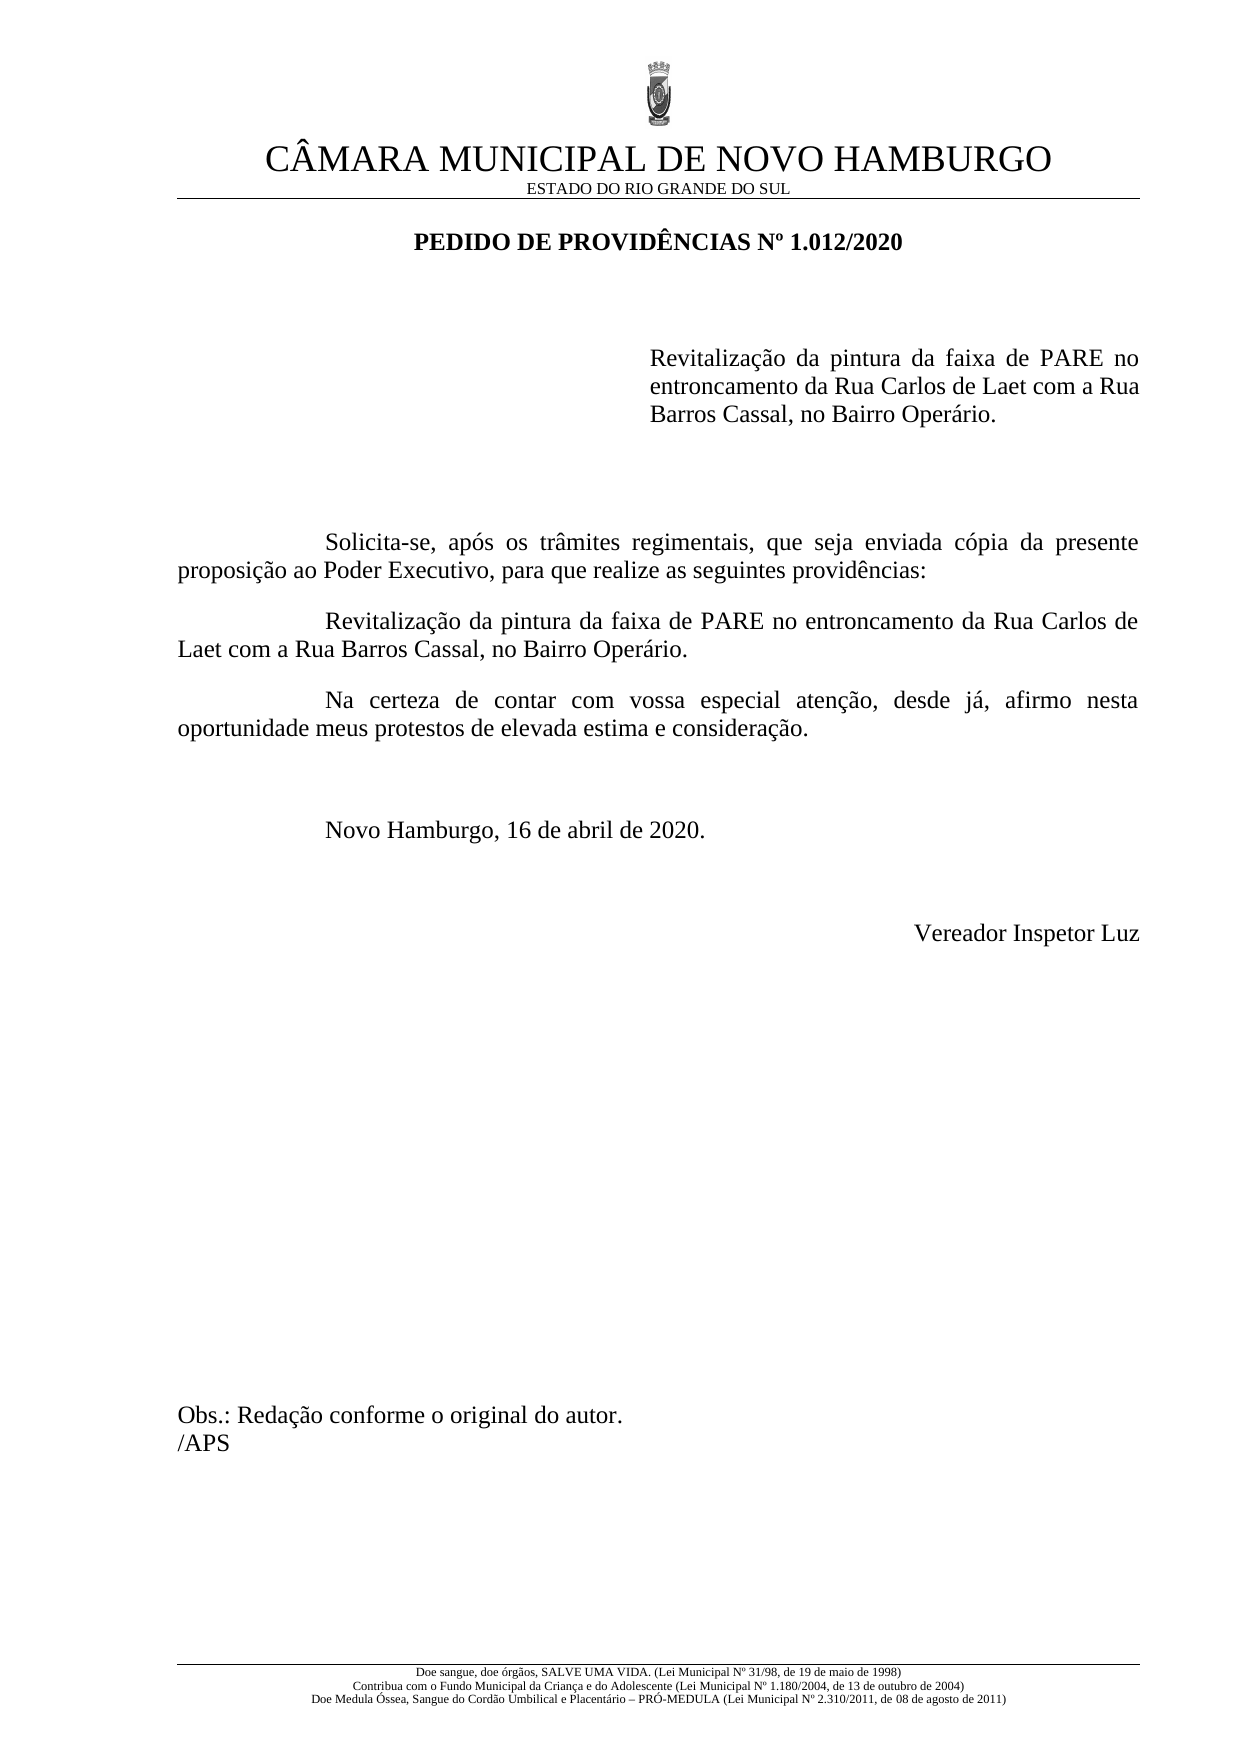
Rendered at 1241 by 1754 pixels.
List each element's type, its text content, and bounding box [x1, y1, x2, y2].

text Solicita-se, após os trâmites regimentais, que seja enviada cópia da presente proposição ao Poder Executivo, para que realize as seguintes providências: [177, 528, 1140, 583]
text Revitalização da pintura da faixa de PARE no entroncamento da Rua Carlos de Laet com a Rua Barros Cassal, no Bairro Operário. [177, 607, 1140, 662]
list Revitalização da pintura da faixa de PARE no entroncamento da Rua Carlos de Laet com a Rua Barros Cassal, no Bairro Operário. [649, 344, 1140, 428]
text Obs.: Redação conforme o original do autor. [177, 1401, 1140, 1429]
text /APS [177, 1429, 1140, 1457]
text PEDIDO DE PROVIDÊNCIAS Nº 1.012/2020 [177, 228, 1140, 256]
text Vereador Inspetor Luz [177, 919, 1140, 946]
text Novo Hamburgo, 16 de abril de 2020. [177, 816, 1140, 844]
text Na certeza de contar com vossa especial atenção, desde já, afirmo nesta oportunidade meus protestos de elevada estima e consideração. [177, 686, 1140, 741]
